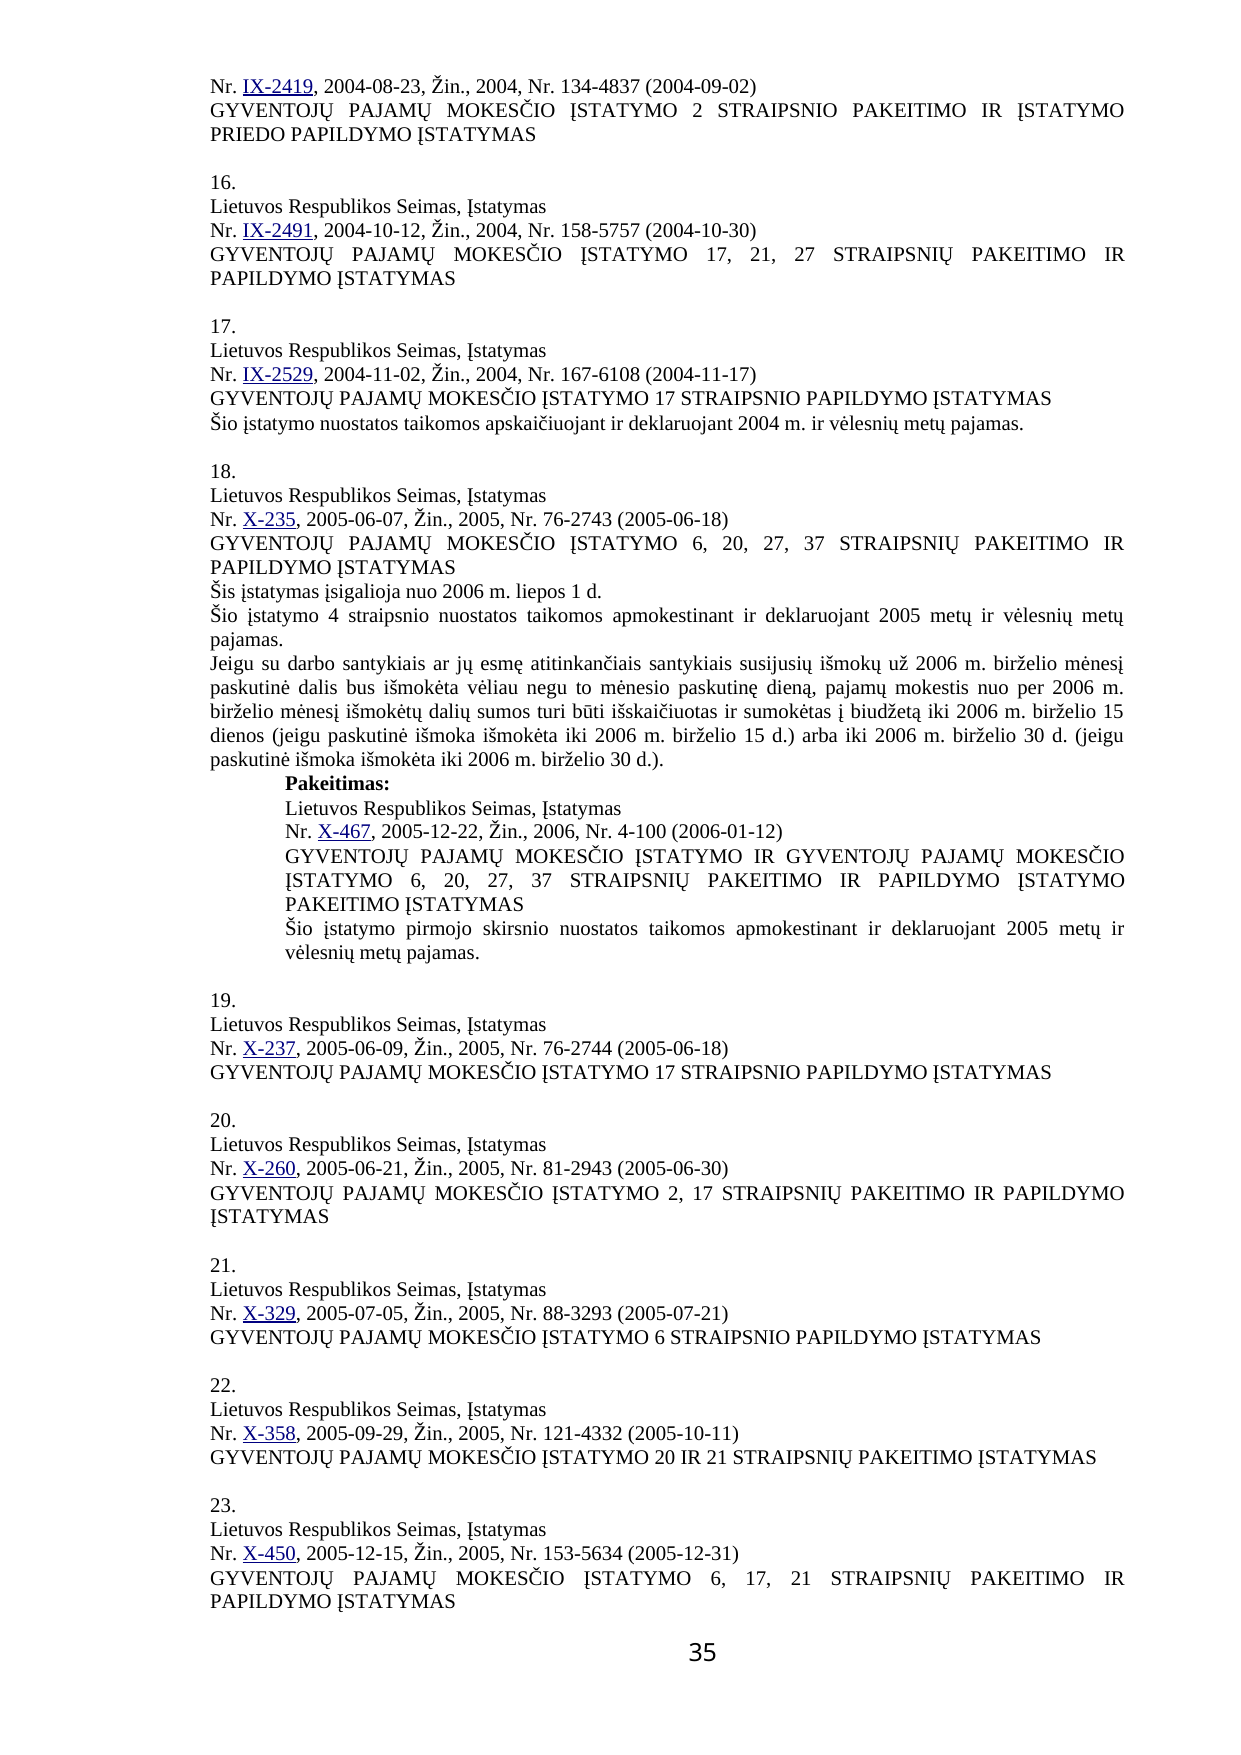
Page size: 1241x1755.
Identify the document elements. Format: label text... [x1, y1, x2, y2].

text Nr. IX-2419, 2004-08-23, Žin., 2004, Nr. 134-4837 (2004-09-02) [210, 73, 1126, 98]
text GYVENTOJŲ PAJAMŲ MOKESČIO ĮSTATYMO 6, 20, 27, 37 STRAIPSNIŲ PAKEITIMO IR PAPILDYMO ĮSTATYMAS [210, 531, 1126, 579]
text 16. [210, 170, 1126, 194]
text Nr. X-450, 2005-12-15, Žin., 2005, Nr. 153-5634 (2005-12-31) [210, 1541, 1126, 1565]
text GYVENTOJŲ PAJAMŲ MOKESČIO ĮSTATYMO 17 STRAIPSNIO PAPILDYMO ĮSTATYMAS [210, 1060, 1126, 1084]
text GYVENTOJŲ PAJAMŲ MOKESČIO ĮSTATYMO 17 STRAIPSNIO PAPILDYMO ĮSTATYMAS [210, 386, 1126, 410]
text GYVENTOJŲ PAJAMŲ MOKESČIO ĮSTATYMO 6 STRAIPSNIO PAPILDYMO ĮSTATYMAS [210, 1325, 1126, 1349]
text 20. [210, 1108, 1126, 1132]
text 17. [210, 314, 1126, 338]
text 23. [210, 1493, 1126, 1517]
text Jeigu su darbo santykiais ar jų esmę atitinkančiais santykiais susijusių išmokų už 2006 m. birželio mėnesį paskutinė dalis bus išmokėta vėliau negu to mėnesio paskutinę dieną, pajamų mokestis nuo per 2006 m. birželio mėnesį išmokėtų dalių sumos turi būti išskaičiuotas ir sumokėtas į biudžetą iki 2006 m. birželio 15 dienos (jeigu paskutinė išmoka išmokėta iki 2006 m. birželio 15 d.) arba iki 2006 m. birželio 30 d. (jeigu paskutinė išmoka išmokėta iki 2006 m. birželio 30 d.). [210, 651, 1126, 771]
text Pakeitimas: [210, 771, 1126, 795]
text 22. [210, 1373, 1126, 1397]
text GYVENTOJŲ PAJAMŲ MOKESČIO ĮSTATYMO 17, 21, 27 STRAIPSNIŲ PAKEITIMO IR PAPILDYMO ĮSTATYMAS [210, 242, 1126, 290]
text Nr. X-329, 2005-07-05, Žin., 2005, Nr. 88-3293 (2005-07-21) [210, 1301, 1126, 1325]
text GYVENTOJŲ PAJAMŲ MOKESČIO ĮSTATYMO 2, 17 STRAIPSNIŲ PAKEITIMO IR PAPILDYMO ĮSTATYMAS [210, 1180, 1126, 1228]
text GYVENTOJŲ PAJAMŲ MOKESČIO ĮSTATYMO 6, 17, 21 STRAIPSNIŲ PAKEITIMO IR PAPILDYMO ĮSTATYMAS [210, 1565, 1126, 1613]
text Lietuvos Respublikos Seimas, Įstatymas [210, 1277, 1126, 1301]
text Nr. IX-2529, 2004-11-02, Žin., 2004, Nr. 167-6108 (2004-11-17) [210, 362, 1126, 386]
text GYVENTOJŲ PAJAMŲ MOKESČIO ĮSTATYMO IR GYVENTOJŲ PAJAMŲ MOKESČIO ĮSTATYMO 6, 20, 27, 37 STRAIPSNIŲ PAKEITIMO IR PAPILDYMO ĮSTATYMO PAKEITIMO ĮSTATYMAS [285, 843, 1126, 916]
text Nr. X-237, 2005-06-09, Žin., 2005, Nr. 76-2744 (2005-06-18) [210, 1036, 1126, 1060]
text Nr. X-235, 2005-06-07, Žin., 2005, Nr. 76-2743 (2005-06-18) [210, 507, 1126, 531]
text Šio įstatymo 4 straipsnio nuostatos taikomos apmokestinant ir deklaruojant 2005 metų ir vėlesnių metų pajamas. [210, 603, 1126, 651]
text Lietuvos Respublikos Seimas, Įstatymas [210, 795, 1126, 819]
text Nr. X-467, 2005-12-22, Žin., 2006, Nr. 4-100 (2006-01-12) [210, 819, 1126, 843]
text Nr. X-260, 2005-06-21, Žin., 2005, Nr. 81-2943 (2005-06-30) [210, 1156, 1126, 1180]
text Nr. IX-2491, 2004-10-12, Žin., 2004, Nr. 158-5757 (2004-10-30) [210, 218, 1126, 242]
text Nr. X-358, 2005-09-29, Žin., 2005, Nr. 121-4332 (2005-10-11) [210, 1421, 1126, 1445]
text GYVENTOJŲ PAJAMŲ MOKESČIO ĮSTATYMO 2 STRAIPSNIO PAKEITIMO IR ĮSTATYMO PRIEDO PAPILDYMO ĮSTATYMAS [210, 98, 1126, 146]
text Lietuvos Respublikos Seimas, Įstatymas [210, 1132, 1126, 1156]
text Šio įstatymo nuostatos taikomos apskaičiuojant ir deklaruojant 2004 m. ir vėlesnių metų pajamas. [210, 410, 1126, 434]
text Lietuvos Respublikos Seimas, Įstatymas [210, 1397, 1126, 1421]
text Šio įstatymo pirmojo skirsnio nuostatos taikomos apmokestinant ir deklaruojant 2005 metų ir vėlesnių metų pajamas. [285, 916, 1126, 964]
text 21. [210, 1253, 1126, 1277]
text Lietuvos Respublikos Seimas, Įstatymas [210, 483, 1126, 507]
text Lietuvos Respublikos Seimas, Įstatymas [210, 338, 1126, 362]
text Lietuvos Respublikos Seimas, Įstatymas [210, 1517, 1126, 1541]
text Lietuvos Respublikos Seimas, Įstatymas [210, 194, 1126, 218]
text 19. [210, 988, 1126, 1012]
text 18. [210, 458, 1126, 483]
text Šis įstatymas įsigalioja nuo 2006 m. liepos 1 d. [210, 579, 1126, 603]
text Lietuvos Respublikos Seimas, Įstatymas [210, 1012, 1126, 1036]
text GYVENTOJŲ PAJAMŲ MOKESČIO ĮSTATYMO 20 IR 21 STRAIPSNIŲ PAKEITIMO ĮSTATYMAS [210, 1445, 1126, 1469]
